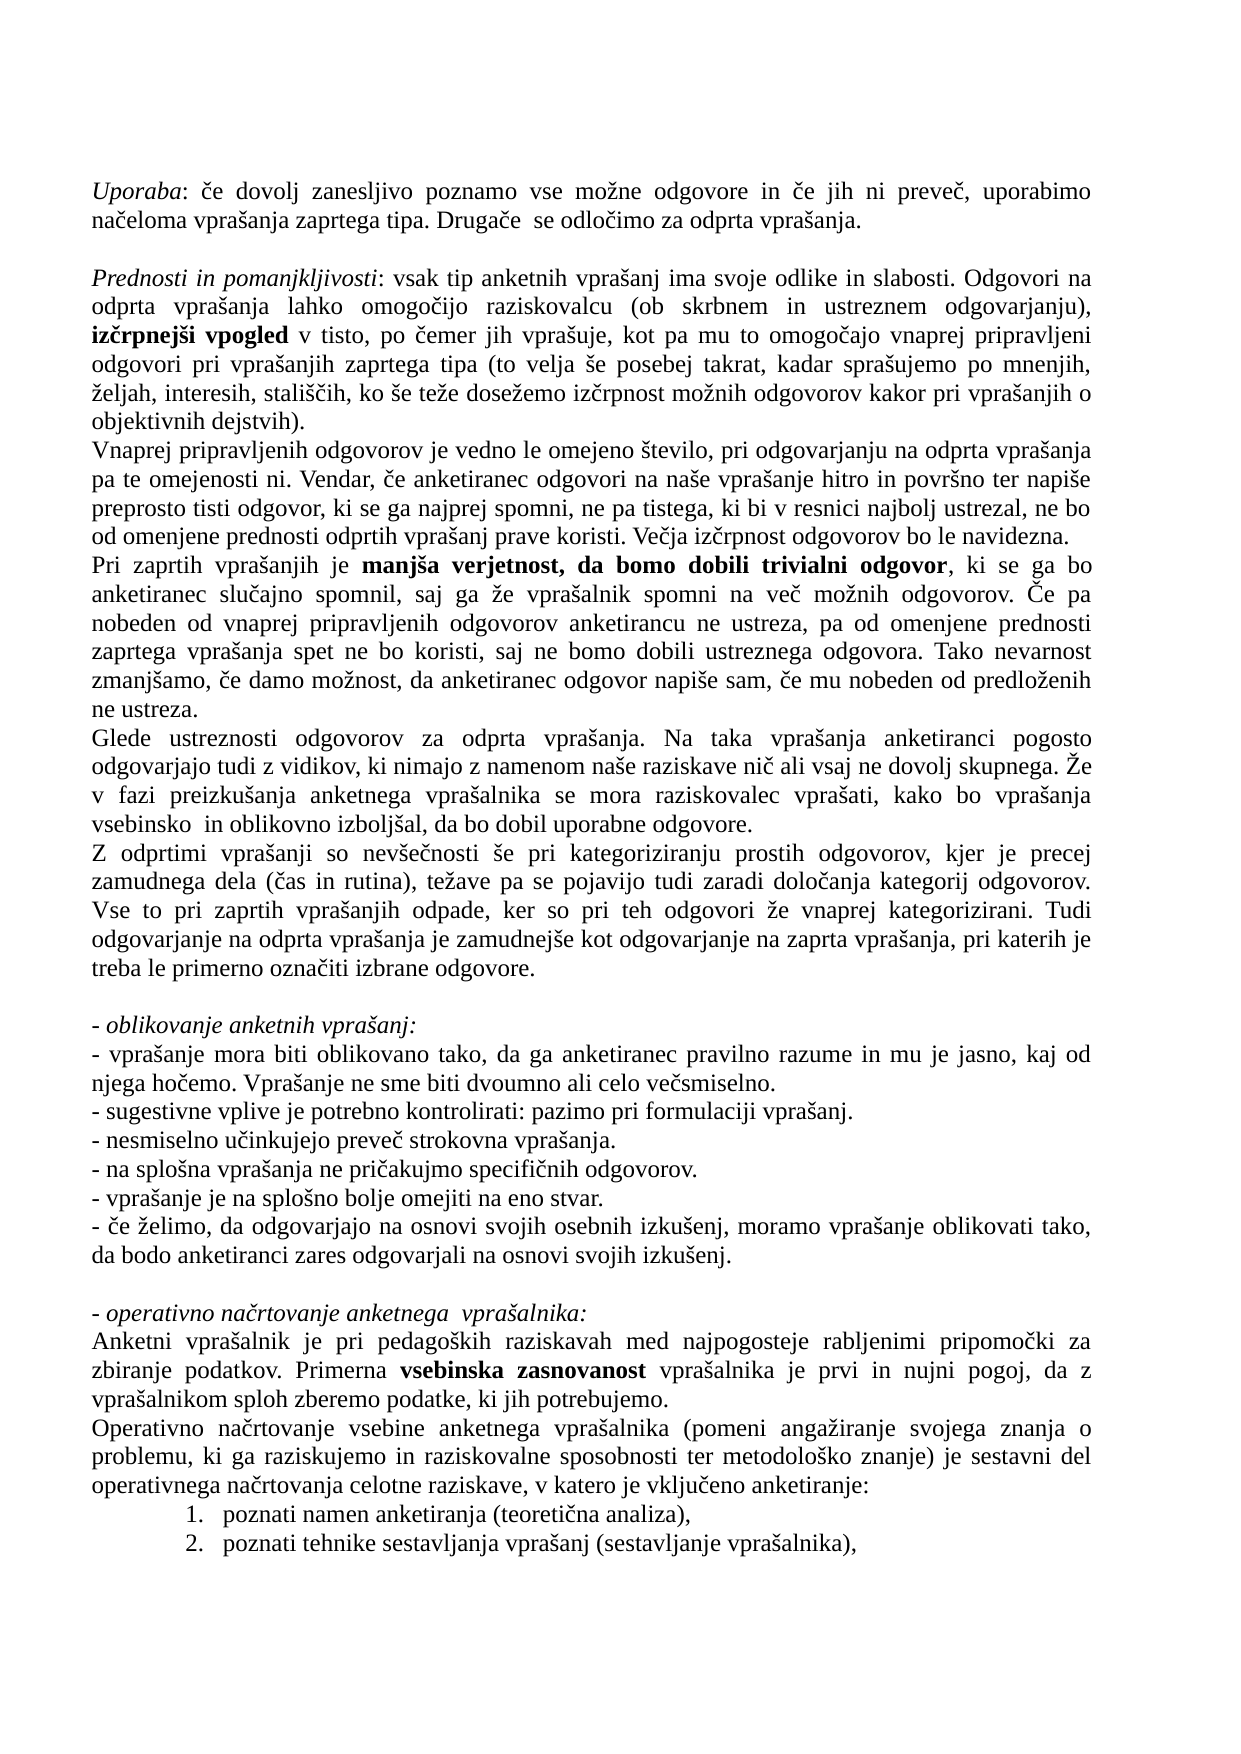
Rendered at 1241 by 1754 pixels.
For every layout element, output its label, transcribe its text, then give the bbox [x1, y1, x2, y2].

text Operativno načrtovanje vsebine anketnega vprašalnika (pomeni angažiranje svojega znanja o problemu, ki ga raziskujemo in raziskovalne sposobnosti ter metodološko znanje) je sestavni del operativnega načrtovanja celotne raziskave, v katero je vključeno anketiranje: [91, 1413, 1093, 1499]
text - nesmiselno učinkujejo preveč strokovna vprašanja. [91, 1125, 1093, 1154]
text Prednosti in pomanjkljivosti: vsak tip anketnih vprašanj ima svoje odlike in slabosti. Odgovori na odprta vprašanja lahko omogočijo raziskovalcu (ob skrbnem in ustreznem odgovarjanju), izčrpnejši vpogled v tisto, po čemer jih vprašuje, kot pa mu to omogočajo vnaprej pripravljeni odgovori pri vprašanjih zaprtega tipa (to velja še posebej takrat, kadar sprašujemo po mnenjih, željah, interesih, stališčih, ko še teže dosežemo izčrpnost možnih odgovorov kakor pri vprašanjih o objektivnih dejstvih). [91, 263, 1093, 435]
text - vprašanje je na splošno bolje omejiti na eno stvar. [91, 1183, 1093, 1211]
text Glede ustreznosti odgovorov za odprta vprašanja. Na taka vprašanja anketiranci pogosto odgovarjajo tudi z vidikov, ki nimajo z namenom naše raziskave nič ali vsaj ne dovolj skupnega. Že v fazi preizkušanja anketnega vprašalnika se mora raziskovalec vprašati, kako bo vprašanja vsebinsko in oblikovno izboljšal, da bo dobil uporabne odgovore. [91, 723, 1093, 838]
list poznati namen anketiranja (teoretična analiza), [185, 1499, 1093, 1528]
text - sugestivne vplive je potrebno kontrolirati: pazimo pri formulaciji vprašanj. [91, 1096, 1093, 1125]
text - če želimo, da odgovarjajo na osnovi svojih osebnih izkušenj, moramo vprašanje oblikovati tako, da bodo anketiranci zares odgovarjali na osnovi svojih izkušenj. [91, 1211, 1093, 1269]
text Uporaba: če dovolj zanesljivo poznamo vse možne odgovore in če jih ni preveč, uporabimo načeloma vprašanja zaprtega tipa. Drugače se odločimo za odprta vprašanja. [91, 176, 1093, 234]
text - vprašanje mora biti oblikovano tako, da ga anketiranec pravilno razume in mu je jasno, kaj od njega hočemo. Vprašanje ne sme biti dvoumno ali celo večsmiselno. [91, 1039, 1093, 1096]
text - oblikovanje anketnih vprašanj: [91, 1010, 1093, 1039]
text Anketni vprašalnik je pri pedagoških raziskavah med najpogosteje rabljenimi pripomočki za zbiranje podatkov. Primerna vsebinska zasnovanost vprašalnika je prvi in nujni pogoj, da z vprašalnikom sploh zberemo podatke, ki jih potrebujemo. [91, 1326, 1093, 1413]
list poznati tehnike sestavljanja vprašanj (sestavljanje vprašalnika), [185, 1528, 1093, 1556]
text Z odprtimi vprašanji so nevšečnosti še pri kategoriziranju prostih odgovorov, kjer je precej zamudnega dela (čas in rutina), težave pa se pojavijo tudi zaradi določanja kategorij odgovorov. Vse to pri zaprtih vprašanjih odpade, ker so pri teh odgovori že vnaprej kategorizirani. Tudi odgovarjanje na odprta vprašanja je zamudnejše kot odgovarjanje na zaprta vprašanja, pri katerih je treba le primerno označiti izbrane odgovore. [91, 838, 1093, 981]
text Pri zaprtih vprašanjih je manjša verjetnost, da bomo dobili trivialni odgovor, ki se ga bo anketiranec slučajno spomnil, saj ga že vprašalnik spomni na več možnih odgovorov. Če pa nobeden od vnaprej pripravljenih odgovorov anketirancu ne ustreza, pa od omenjene prednosti zaprtega vprašanja spet ne bo koristi, saj ne bomo dobili ustreznega odgovora. Tako nevarnost zmanjšamo, če damo možnost, da anketiranec odgovor napiše sam, če mu nobeden od predloženih ne ustreza. [91, 550, 1093, 723]
text - na splošna vprašanja ne pričakujmo specifičnih odgovorov. [91, 1154, 1093, 1183]
text Vnaprej pripravljenih odgovorov je vedno le omejeno število, pri odgovarjanju na odprta vprašanja pa te omejenosti ni. Vendar, če anketiranec odgovori na naše vprašanje hitro in površno ter napiše preprosto tisti odgovor, ki se ga najprej spomni, ne pa tistega, ki bi v resnici najbolj ustrezal, ne bo od omenjene prednosti odprtih vprašanj prave koristi. Večja izčrpnost odgovorov bo le navidezna. [91, 435, 1093, 550]
text - operativno načrtovanje anketnega vprašalnika: [91, 1298, 1093, 1326]
